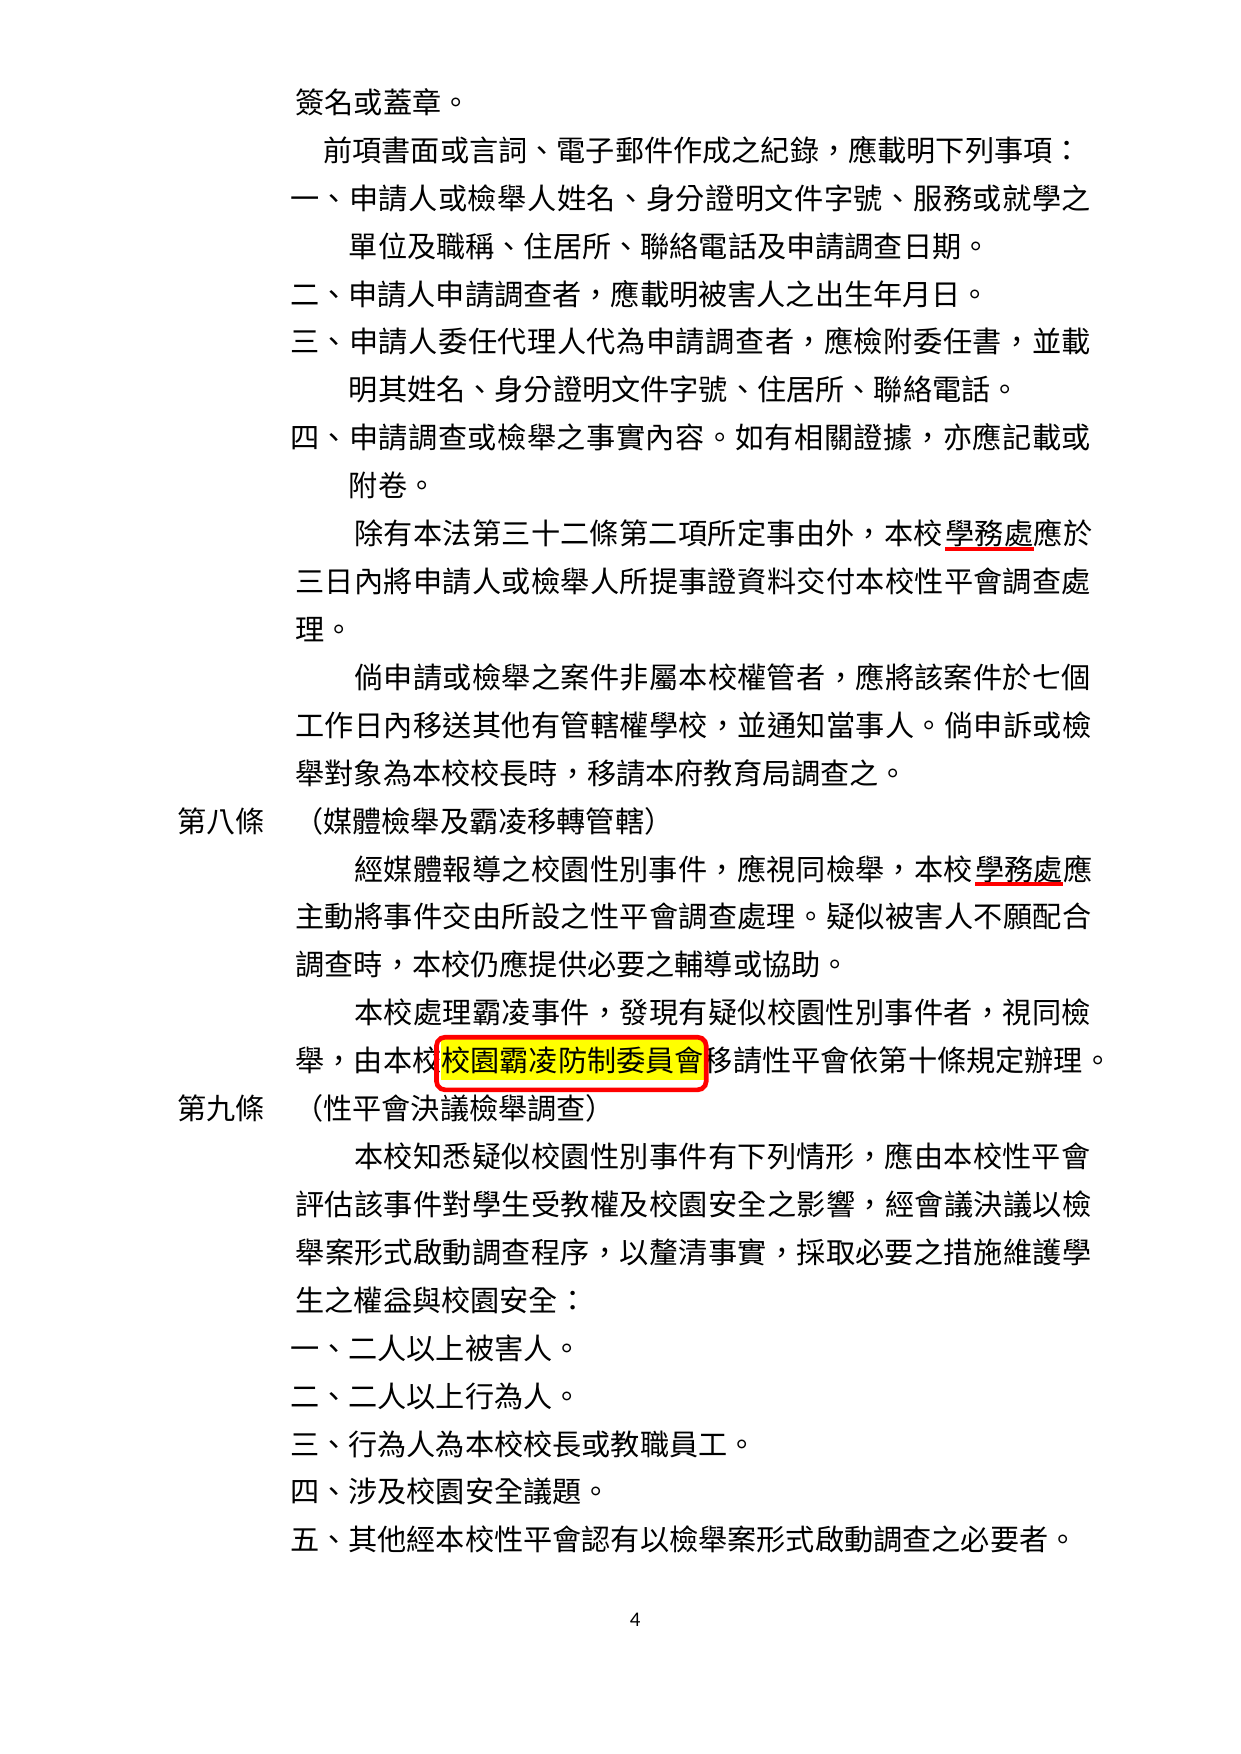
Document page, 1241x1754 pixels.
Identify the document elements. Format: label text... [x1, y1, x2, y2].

text 本校處理霸凌事件，發現有疑似校園性別事件者，視同檢舉，由本校校園霸凌防制委員會移請性平會依第十條規定辦理。 [177, 985, 1092, 1081]
text 簽名或蓋章。 [177, 75, 1092, 123]
text 四、涉及校園安全議題。 [290, 1464, 1092, 1512]
text 第九條 （性平會決議檢舉調查） [177, 1081, 1092, 1129]
text 二、二人以上行為人。 [290, 1369, 1092, 1417]
text 倘申請或檢舉之案件非屬本校權管者，應將該案件於七個工作日內移送其他有管轄權學校，並通知當事人。倘申訴或檢舉對象為本校校長時，移請本府教育局調查之。 [177, 650, 1092, 794]
text 三、行為人為本校校長或教職員工。 [290, 1417, 1092, 1464]
text 五、其他經本校性平會認有以檢舉案形式啟動調查之必要者。 [290, 1512, 1092, 1560]
text 一、二人以上被害人。 [290, 1321, 1092, 1369]
text 二、申請人申請調查者，應載明被害人之出生年月日。 [290, 267, 1092, 314]
text 經媒體報導之校園性別事件，應視同檢舉，本校學務處應主動將事件交由所設之性平會調查處理。疑似被害人不願配合調查時，本校仍應提供必要之輔導或協助。 [177, 842, 1092, 985]
text 前項書面或言詞、電子郵件作成之紀錄，應載明下列事項： [177, 123, 1092, 171]
text 除有本法第三十二條第二項所定事由外，本校學務處應於三日內將申請人或檢舉人所提事證資料交付本校性平會調查處理。 [177, 506, 1092, 650]
text 一、申請人或檢舉人姓名、身分證明文件字號、服務或就學之單位及職稱、住居所、聯絡電話及申請調查日期。 [290, 171, 1092, 267]
text 四、申請調查或檢舉之事實內容。如有相關證據，亦應記載或附卷。 [290, 410, 1092, 506]
text 本校知悉疑似校園性別事件有下列情形，應由本校性平會評估該事件對學生受教權及校園安全之影響，經會議決議以檢舉案形式啟動調查程序，以釐清事實，採取必要之措施維護學生之權益與校園安全： [177, 1129, 1092, 1321]
text 第八條 （媒體檢舉及霸凌移轉管轄） [177, 794, 1092, 842]
text 三、申請人委任代理人代為申請調查者，應檢附委任書，並載明其姓名、身分證明文件字號、住居所、聯絡電話。 [290, 314, 1092, 410]
